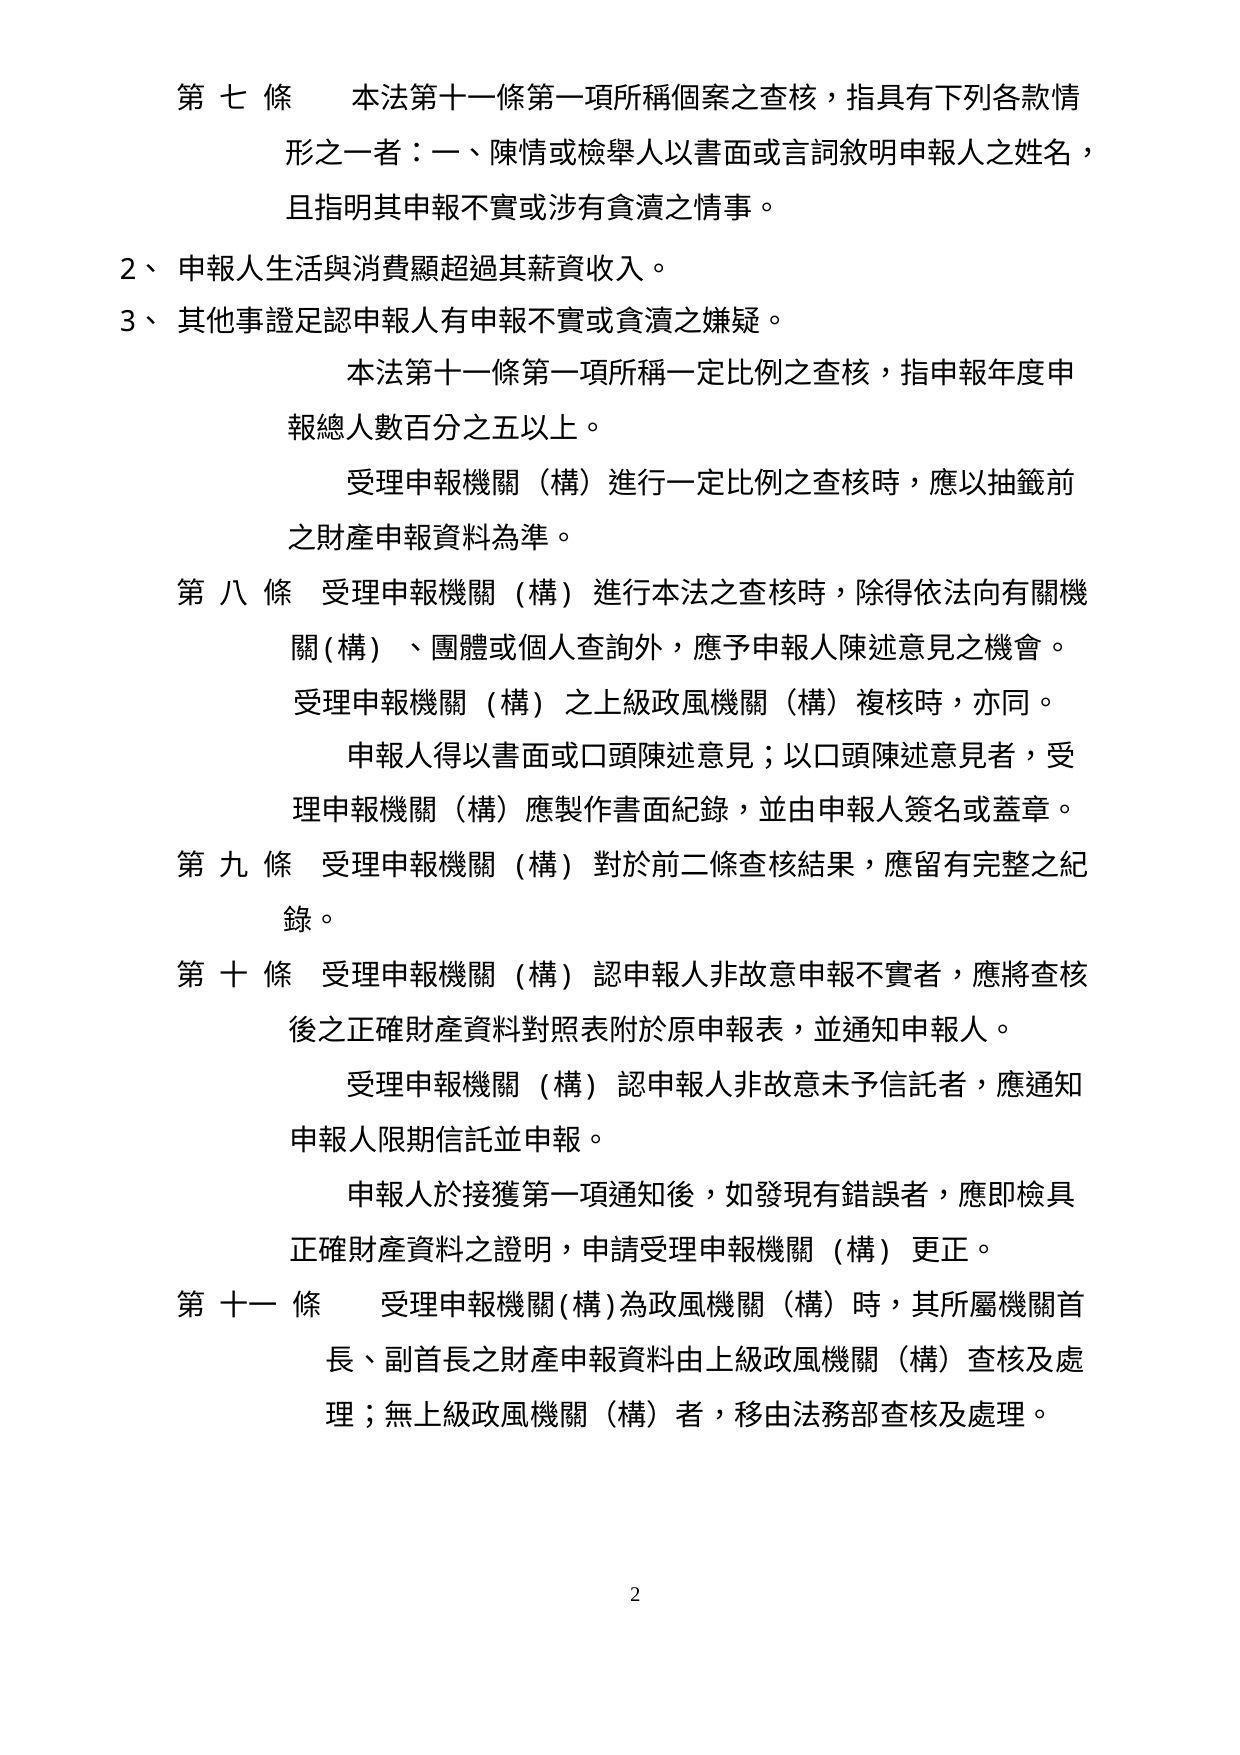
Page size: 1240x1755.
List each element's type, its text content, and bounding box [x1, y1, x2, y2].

text 第 七 條 本法第十一條第一項所稱個案之查核，指具有下列各款情形之一者：一、陳情或檢舉人以書面或言詞敘明申報人之姓名，且指明其申報不實或涉有貪瀆之情事。 [176, 75, 1100, 227]
text 第 九 條 受理申報機關 (構) 對於前二條查核結果，應留有完整之紀錄。 [176, 842, 1100, 939]
text 申報人於接獲第一項通知後，如發現有錯誤者，應即檢具正確財產資料之證明，申請受理申報機關 (構) 更正。 [289, 1172, 1100, 1269]
list 申報人生活與消費顯超過其薪資收入。 [119, 245, 1068, 288]
list 其他事證足認申報人有申報不實或貪瀆之嫌疑。 [119, 298, 1068, 340]
text 受理申報機關 (構) 之上級政風機關（構）複核時，亦同。 [293, 680, 1100, 722]
text 第 八 條 受理申報機關 (構) 進行本法之查核時，除得依法向有關機關(構) 、團體或個人查詢外，應予申報人陳述意見之機會。 [176, 570, 1100, 667]
text 申報人得以書面或口頭陳述意見；以口頭陳述意見者，受理申報機關（構）應製作書面紀錄，並由申報人簽名或蓋章。 [292, 732, 1100, 829]
text 受理申報機關（構）進行一定比例之查核時，應以抽籤前之財產申報資料為準。 [287, 460, 1100, 557]
text 第 十一 條 受理申報機關(構)為政風機關（構）時，其所屬機關首長、副首長之財產申報資料由上級政風機關（構）查核及處理；無上級政風機關（構）者，移由法務部查核及處理。 [176, 1282, 1100, 1434]
text 第 十 條 受理申報機關 (構) 認申報人非故意申報不實者，應將查核後之正確財產資料對照表附於原申報表，並通知申報人。 [176, 952, 1100, 1049]
text 本法第十一條第一項所稱一定比例之查核，指申報年度申報總人數百分之五以上。 [287, 350, 1100, 447]
text 受理申報機關 (構) 認申報人非故意未予信託者，應通知申報人限期信託並申報。 [289, 1062, 1100, 1159]
